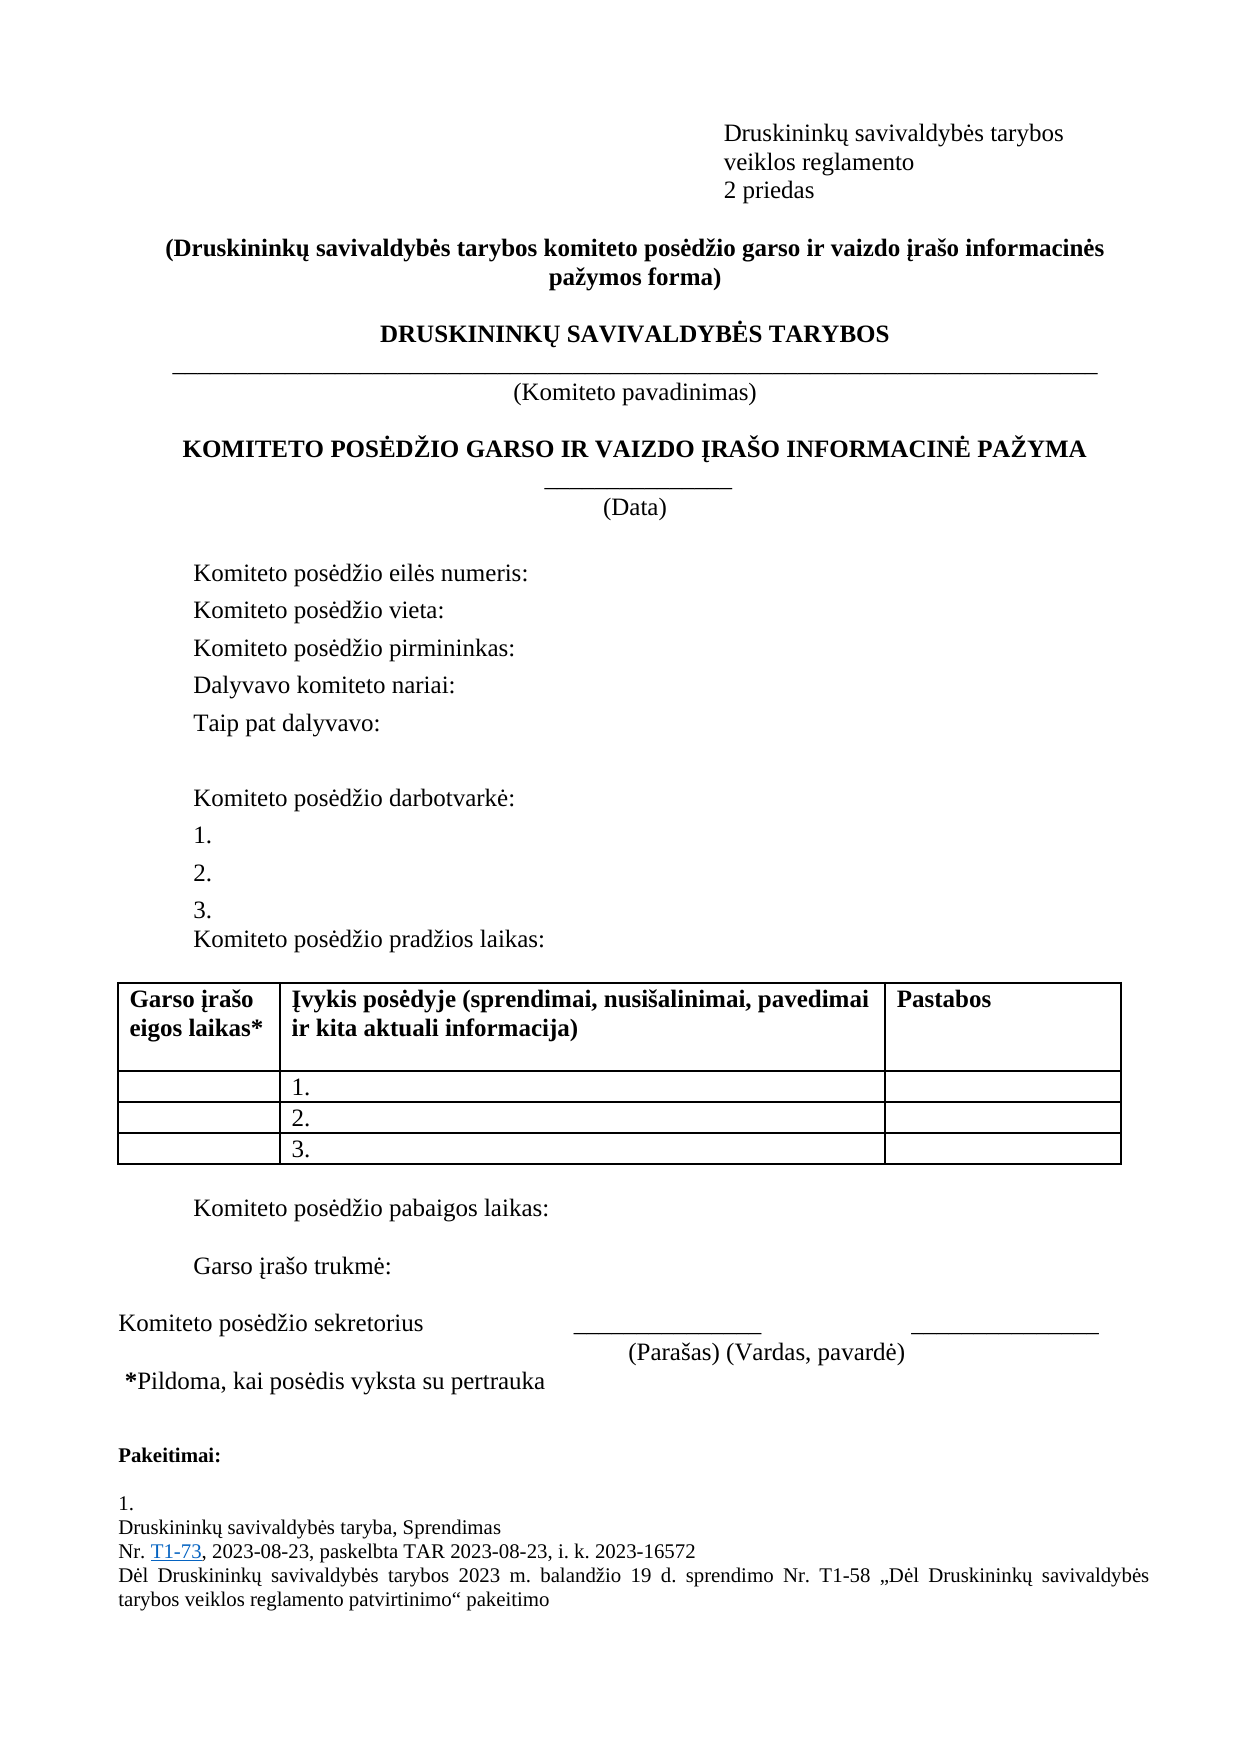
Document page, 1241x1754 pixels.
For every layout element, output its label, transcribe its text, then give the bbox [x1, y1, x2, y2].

text KOMITETO POSĖDŽIO GARSO IR VAIZDO ĮRAŠO INFORMACINĖ PAŽYMA [118, 434, 1152, 463]
text 3. [118, 887, 1152, 924]
text Komiteto posėdžio vieta: [118, 587, 1152, 624]
text (Druskininkų savivaldybės tarybos komiteto posėdžio garso ir vaizdo įrašo informacinės pažymos forma) [118, 233, 1152, 291]
text Dėl Druskininkų savivaldybės tarybos 2023 m. balandžio 19 d. sprendimo Nr. T1-58 „Dėl Druskininkų savivaldybės tarybos veiklos reglamento patvirtinimo“ pakeitimo [118, 1563, 1152, 1611]
text Komiteto posėdžio pabaigos laikas: [118, 1193, 1152, 1222]
text DRUSKININKŲ SAVIVALDYBĖS TARYBOS [118, 319, 1152, 348]
text 2 priedas [118, 176, 1152, 204]
table_cell [119, 1072, 279, 1101]
table_cell [119, 1134, 279, 1163]
text (Parašas) (Vardas, pavardė) [388, 1337, 1152, 1366]
text Dalyvavo komiteto nariai: [118, 662, 1152, 699]
table_header Įvykis posėdyje (sprendimai, nusišalinimai, pavedimai ir kita aktuali informacija) [281, 984, 884, 1070]
text veiklos reglamento [118, 147, 1152, 176]
text *Pildoma, kai posėdis vyksta su pertrauka [118, 1366, 1152, 1395]
text Komiteto posėdžio pradžios laikas: [118, 924, 1152, 953]
table_header Garso įrašo eigos laikas* [119, 984, 279, 1070]
text 2. [118, 849, 1152, 887]
table_cell [886, 1134, 1120, 1163]
text __________________________________________________________________________ [118, 348, 1152, 377]
text Komiteto posėdžio pirmininkas: [118, 624, 1152, 662]
table_cell [886, 1072, 1120, 1101]
text (Data) [118, 492, 1152, 521]
text Garso įrašo trukmė: [118, 1251, 1152, 1280]
table_cell 3. [281, 1134, 884, 1163]
table_header Pastabos [886, 984, 1120, 1070]
text Druskininkų savivaldybės tarybos [723, 118, 1152, 147]
text Komiteto posėdžio eilės numeris: [118, 549, 1152, 587]
text (Komiteto pavadinimas) [118, 377, 1152, 406]
text 1. [118, 812, 1152, 849]
table_cell 1. [281, 1072, 884, 1101]
text Komiteto posėdžio sekretorius _______________ _______________ [118, 1308, 1152, 1337]
text Nr. T1-73, 2023-08-23, paskelbta TAR 2023-08-23, i. k. 2023-16572 [118, 1539, 1152, 1563]
text Komiteto posėdžio darbotvarkė: [118, 774, 1152, 812]
table_cell [119, 1103, 279, 1132]
text Pakeitimai: [118, 1443, 1152, 1467]
text _______________ [118, 463, 1152, 492]
table_cell 2. [281, 1103, 884, 1132]
text 1. [118, 1491, 1152, 1515]
text Druskininkų savivaldybės taryba, Sprendimas [118, 1515, 1152, 1539]
text Taip pat dalyvavo: [118, 699, 1152, 737]
table_cell [886, 1103, 1120, 1132]
